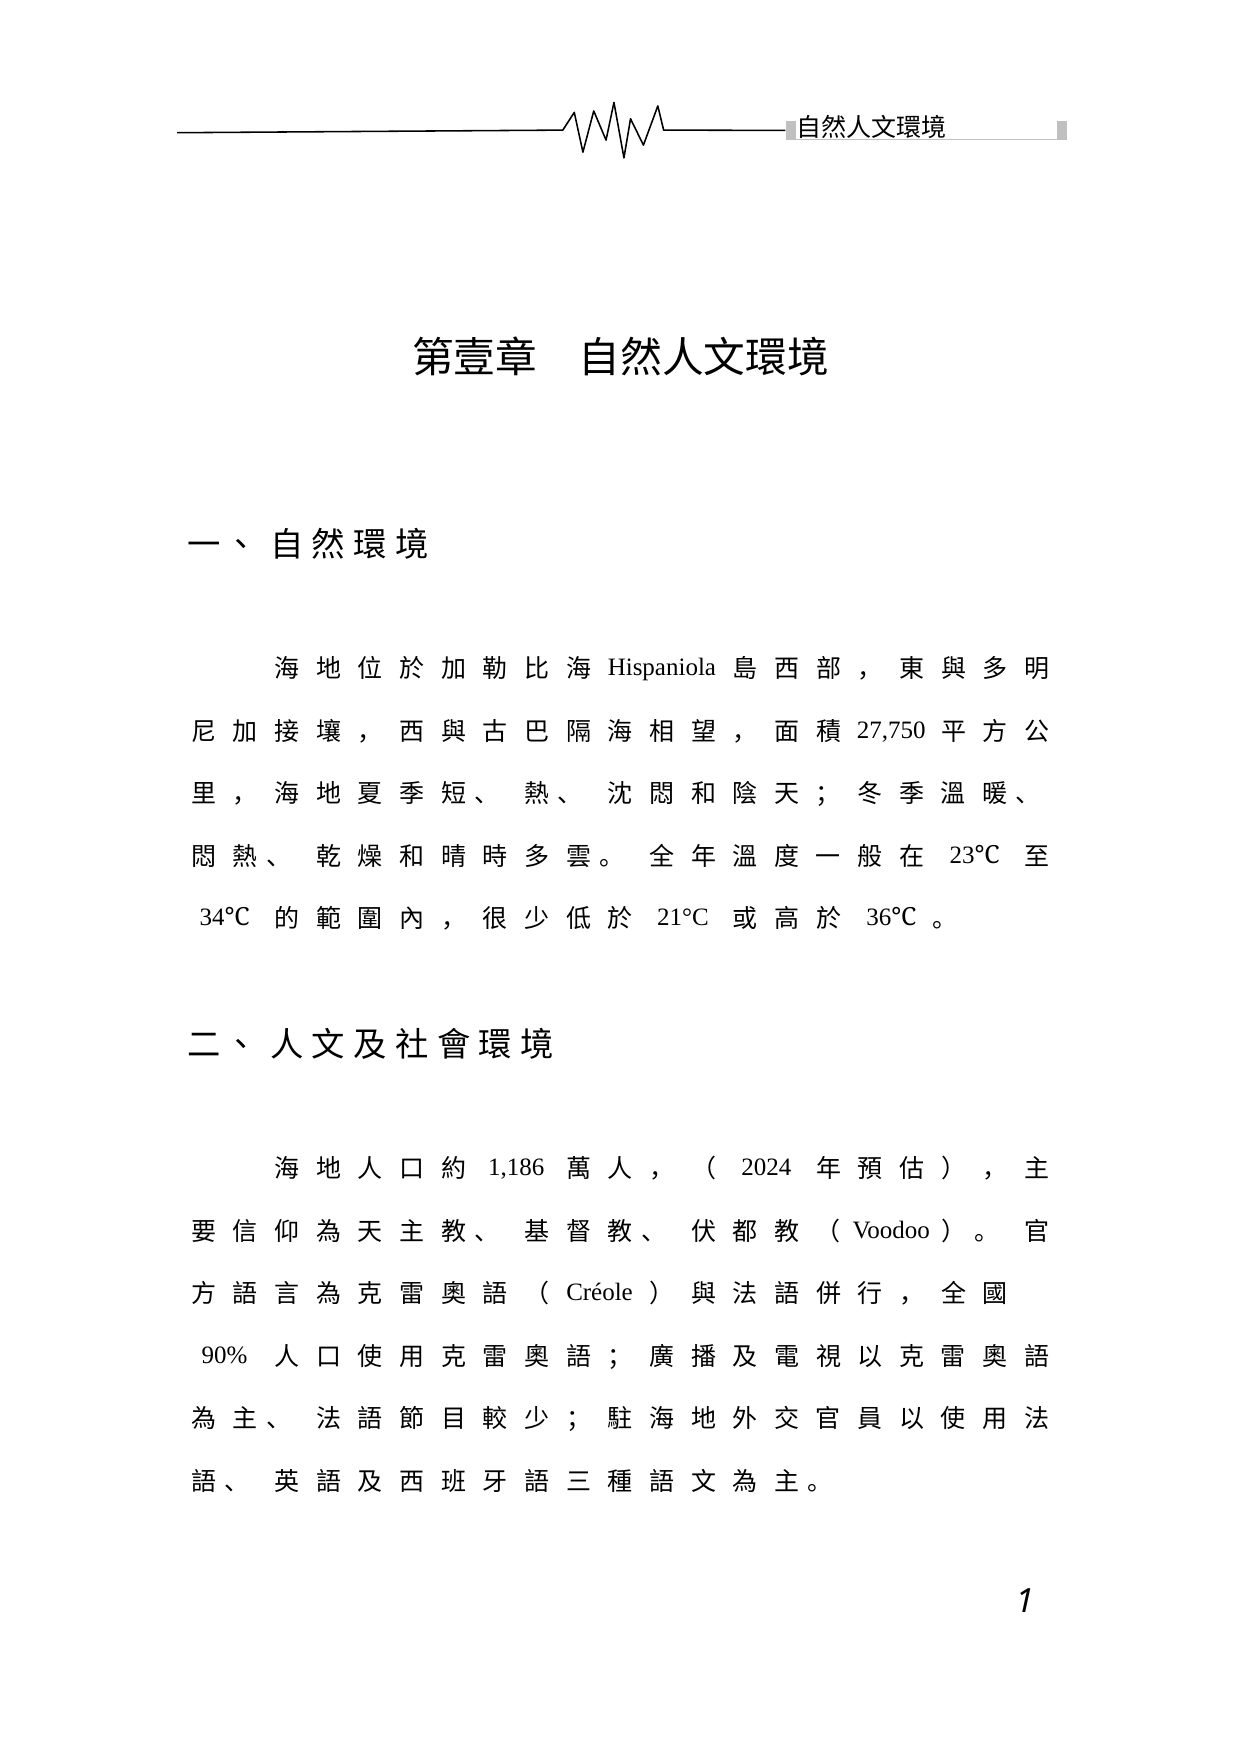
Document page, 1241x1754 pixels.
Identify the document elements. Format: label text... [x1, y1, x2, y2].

text 第壹章 自然人文環境 [183, 313, 1058, 375]
text 一、自然環境 [183, 500, 1058, 563]
text 海地位於加勒比海Hispaniola島西部，東與多明尼加接壤，西與古巴隔海相望，面積27,750平方公里，海地夏季短、熱、沈悶和陰天；冬季溫暖、悶熱、乾燥和晴時多雲。全年溫度一般在23℃至34℃的範圍內，很少低於21°C或高於36℃。 [183, 625, 1058, 938]
text 海地人口約1,186萬人，（2024年預估），主要信仰為天主教、基督教、伏都教（Voodoo）。官方語言為克雷奧語（Créole）與法語併行，全國90%人口使用克雷奧語；廣播及電視以克雷奧語為主、法語節目較少；駐海地外交官員以使用法語、英語及西班牙語三種語文為主。 [183, 1125, 1058, 1500]
text 二、人文及社會環境 [183, 1000, 1058, 1063]
